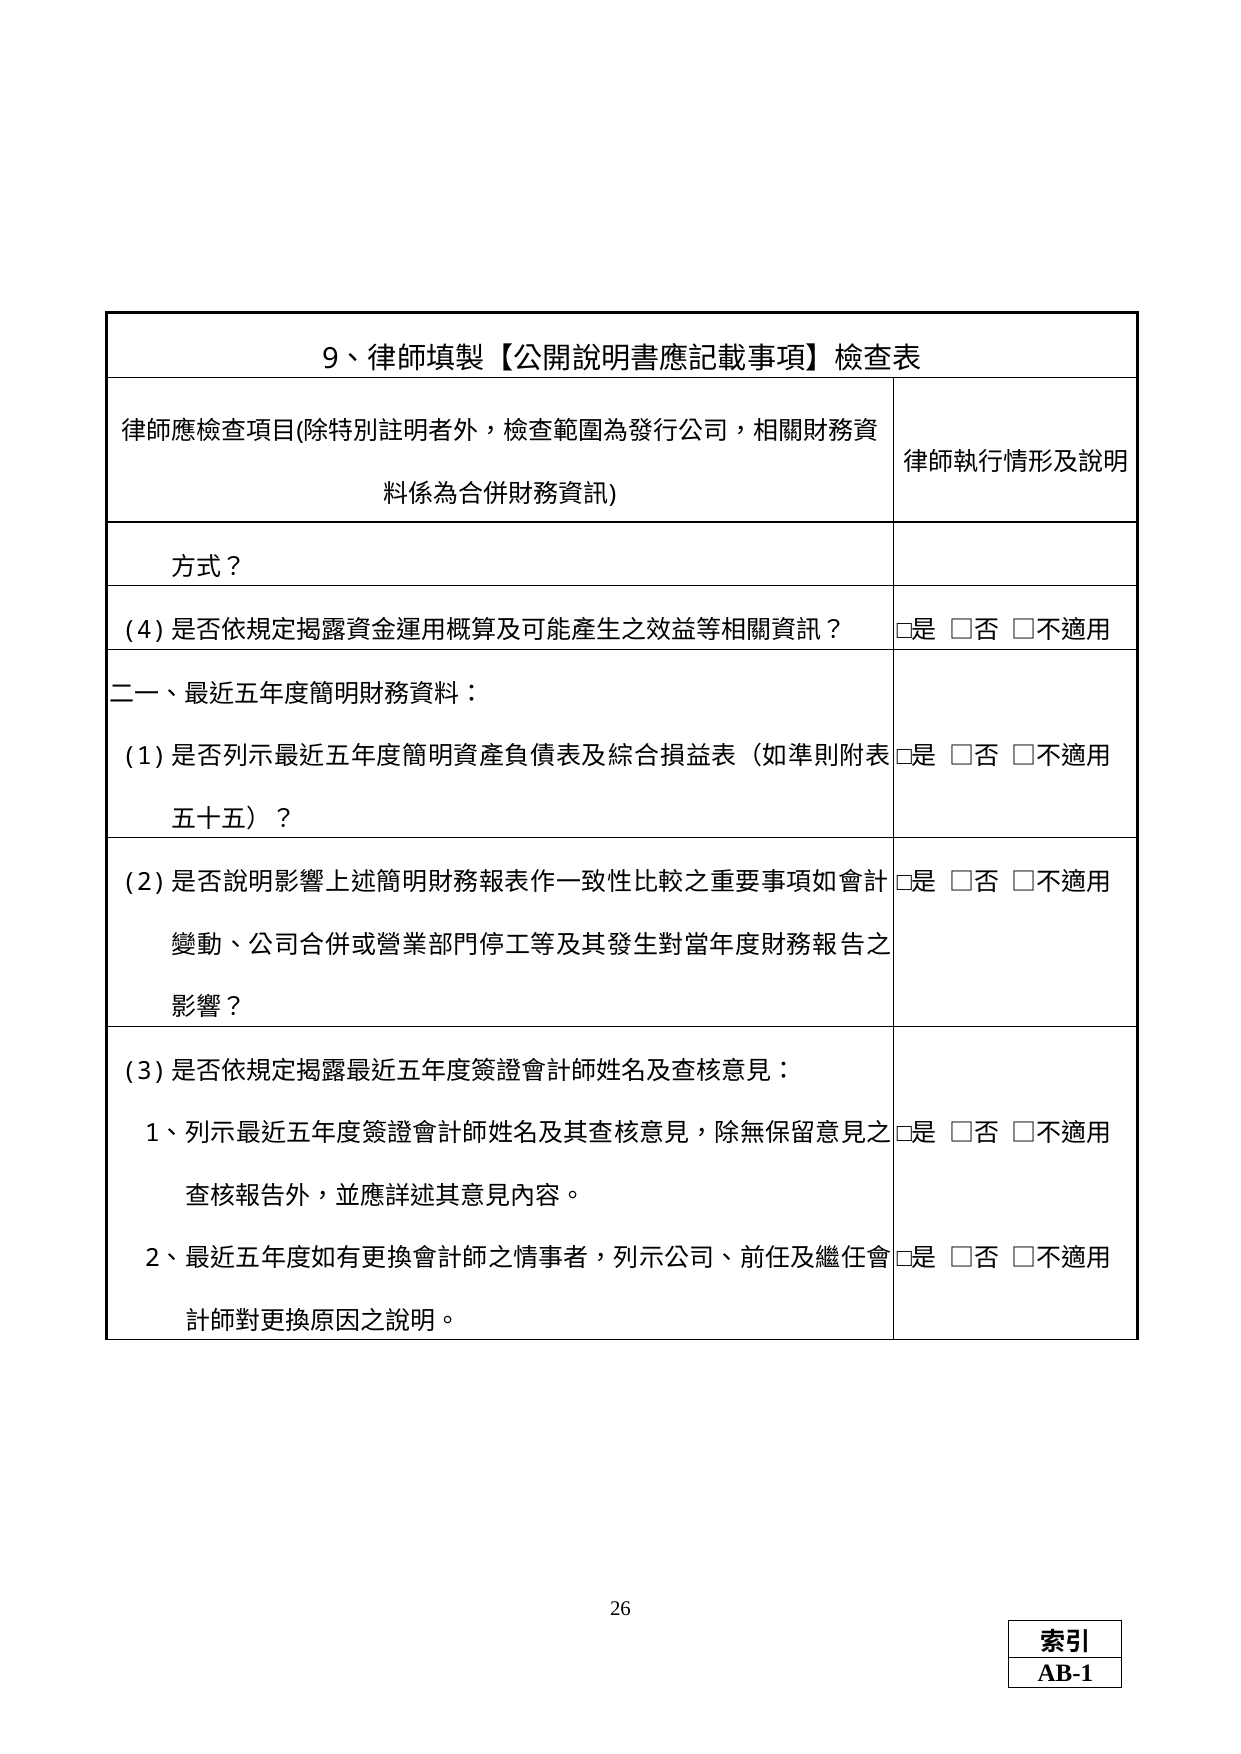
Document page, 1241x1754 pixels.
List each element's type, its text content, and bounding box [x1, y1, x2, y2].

table_cell 是否說明本次發行價格、轉換價格、交換價格或認股價格之訂定方式？ [108, 523, 893, 585]
table_cell 是否依規定揭露最近五年度簽證會計師姓名及查核意見： 列示最近五年度簽證會計師姓名及其查核意見，除無保留意見之查核報告外，並應詳述其意見內容。 最近五年度如有更換會計師之情事者，列示公司、前任及繼任會計師對更換原因之說明。 自公開發行後最近連續七年財務報告由相同會計師查核簽證者，增列說明未更換之原因、目前簽證會計師之獨立性暨公司對強化會計師簽證獨立性之具體因應措施。 [108, 1027, 893, 1339]
table_cell [894, 523, 1136, 585]
table_header 9、律師填製【公開說明書應記載事項】檢查表 [108, 314, 1136, 377]
table_cell □是 □否 □不適用 [894, 838, 1136, 1026]
table_cell □是 □否 □不適用 [894, 650, 1136, 837]
table_cell 律師應檢查項目(除特別註明者外，檢查範圍為發行公司，相關財務資料係為合併財務資訊) [108, 378, 893, 521]
table_cell 是否依規定揭露資金運用概算及可能產生之效益等相關資訊？ [108, 586, 893, 648]
table_cell □是 □否 □不適用 □是 □否 □不適用 [894, 1027, 1136, 1339]
table_cell □是 □否 □不適用 [894, 586, 1136, 648]
table_cell 是否說明影響上述簡明財務報表作一致性比較之重要事項如會計變動、公司合併或營業部門停工等及其發生對當年度財務報告之影響？ [108, 838, 893, 1026]
table_cell 二一、最近五年度簡明財務資料： 是否列示最近五年度簡明資產負債表及綜合損益表（如準則附表五十五）？ [108, 650, 893, 837]
table_cell 律師執行情形及說明 [894, 378, 1136, 521]
